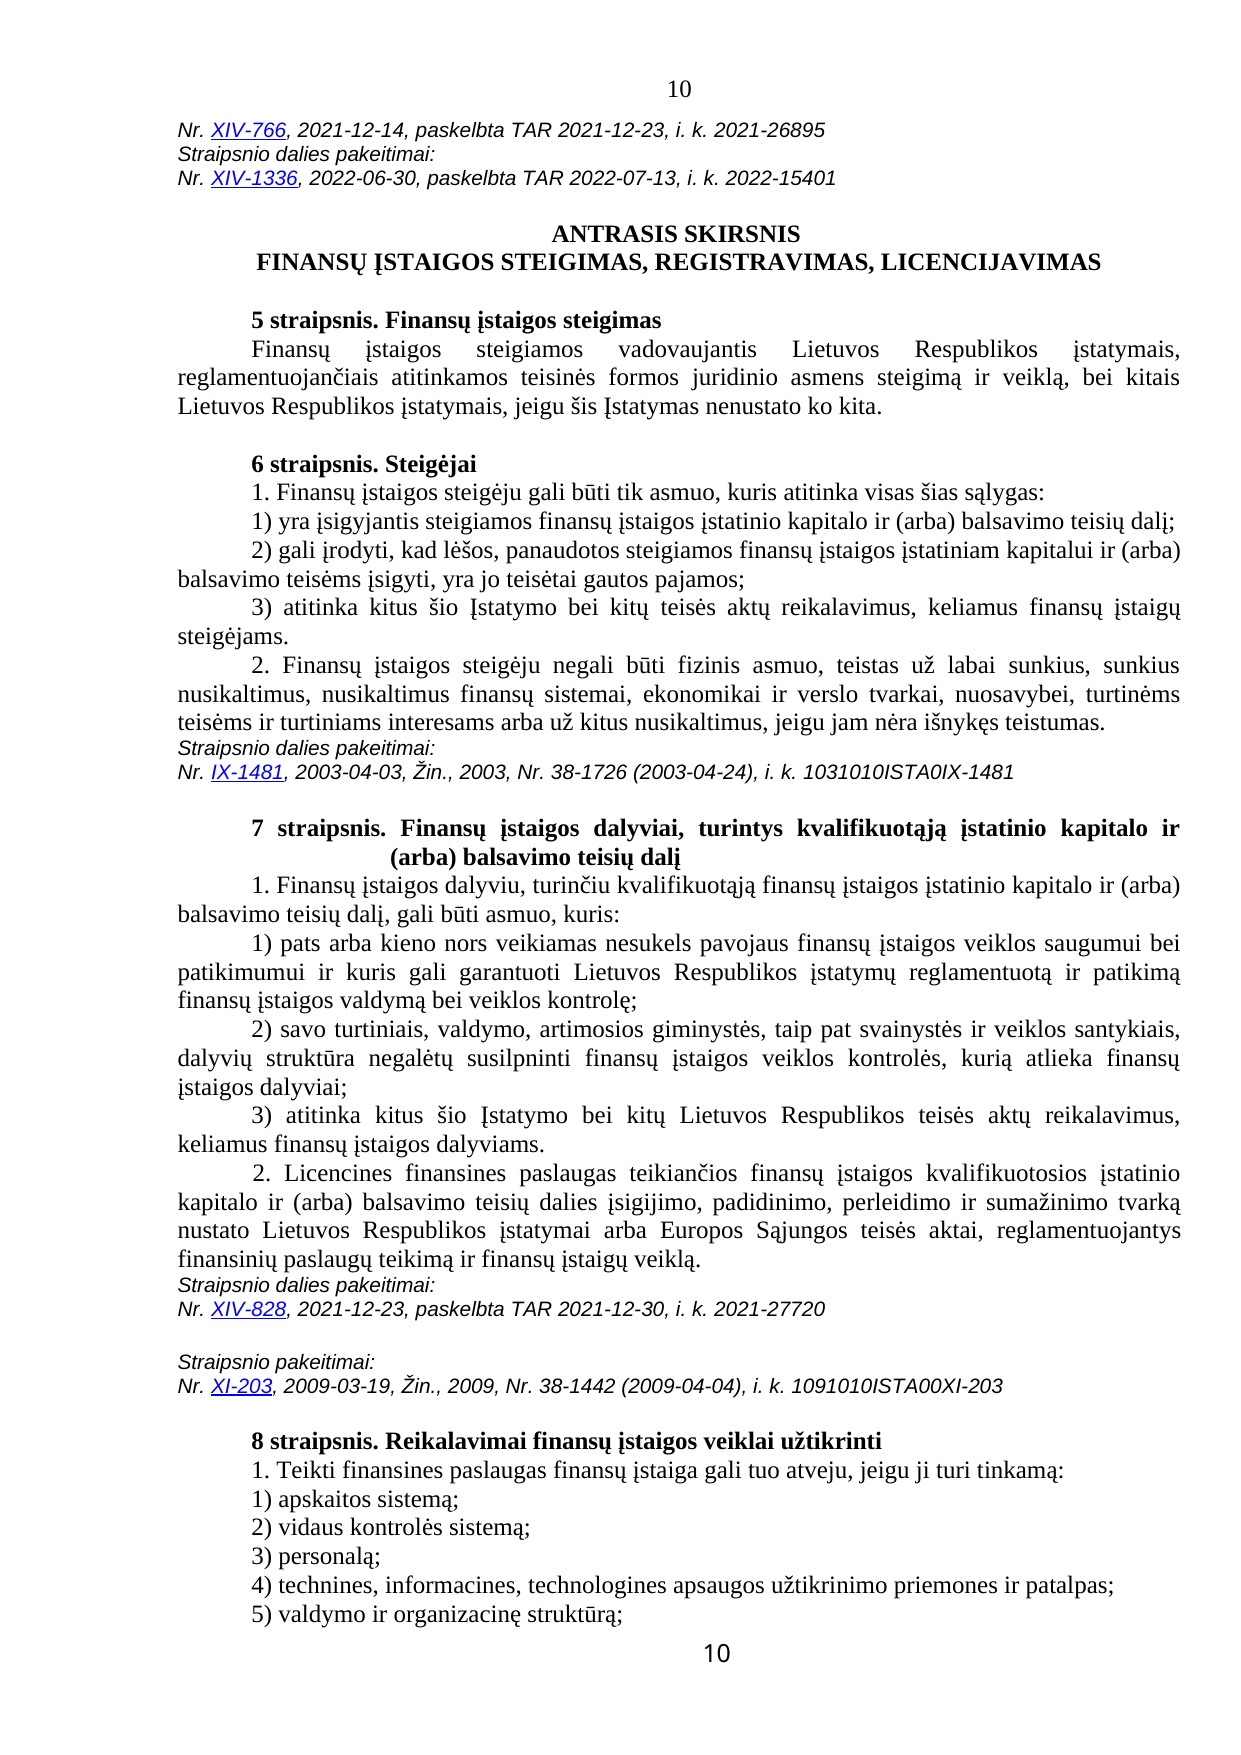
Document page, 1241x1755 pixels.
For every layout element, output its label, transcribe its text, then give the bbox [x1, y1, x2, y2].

text 1. Teikti finansines paslaugas finansų įstaiga gali tuo atveju, jeigu ji turi tinkamą: [177, 1455, 1181, 1484]
text Finansų įstaigos steigiamos vadovaujantis Lietuvos Respublikos įstatymais, reglamentuojančiais atitinkamos teisinės formos juridinio asmens steigimą ir veiklą, bei kitais Lietuvos Respublikos įstatymais, jeigu šis Įstatymas nenustato ko kita. [177, 334, 1181, 420]
text 4) technines, informacines, technologines apsaugos užtikrinimo priemones ir patalpas; [177, 1570, 1181, 1599]
text 1) pats arba kieno nors veikiamas nesukels pavojaus finansų įstaigos veiklos saugumui bei patikimumui ir kuris gali garantuoti Lietuvos Respublikos įstatymų reglamentuotą ir patikimą finansų įstaigos valdymą bei veiklos kontrolę; [177, 928, 1181, 1014]
text Nr. XIV-766, 2021-12-14, paskelbta TAR 2021-12-23, i. k. 2021-26895 [177, 118, 1181, 142]
text 8 straipsnis. Reikalavimai finansų įstaigos veiklai užtikrinti [177, 1426, 1181, 1455]
text Straipsnio dalies pakeitimai: [177, 736, 1181, 760]
text Straipsnio pakeitimai: [177, 1349, 1181, 1373]
text 5 straipsnis. Finansų įstaigos steigimas [177, 305, 1181, 334]
text Nr. XIV-1336, 2022-06-30, paskelbta TAR 2022-07-13, i. k. 2022-15401 [177, 166, 1181, 190]
text ANTRASIS SKIRSNIS [177, 219, 1181, 247]
text 1. Finansų įstaigos dalyviu, turinčiu kvalifikuotąją finansų įstaigos įstatinio kapitalo ir (arba) balsavimo teisių dalį, gali būti asmuo, kuris: [177, 870, 1181, 928]
text 7 straipsnis. Finansų įstaigos dalyviai, turintys kvalifikuotąją įstatinio kapitalo ir (arba) balsavimo teisių dalį [251, 813, 1181, 870]
text Nr. IX-1481, 2003-04-03, Žin., 2003, Nr. 38-1726 (2003-04-24), i. k. 1031010ISTA0IX-1481 [177, 760, 1181, 784]
text 2. Licencines finansines paslaugas teikiančios finansų įstaigos kvalifikuotosios įstatinio kapitalo ir (arba) balsavimo teisių dalies įsigijimo, padidinimo, perleidimo ir sumažinimo tvarką nustato Lietuvos Respublikos įstatymai arba Europos Sąjungos teisės aktai, reglamentuojantys finansinių paslaugų teikimą ir finansų įstaigų veiklą. [177, 1158, 1181, 1273]
text Straipsnio dalies pakeitimai: [177, 142, 1181, 166]
text 1. Finansų įstaigos steigėju gali būti tik asmuo, kuris atitinka visas šias sąlygas: [177, 477, 1181, 506]
text 2. Finansų įstaigos steigėju negali būti fizinis asmuo, teistas už labai sunkius, sunkius nusikaltimus, nusikaltimus finansų sistemai, ekonomikai ir verslo tvarkai, nuosavybei, turtinėms teisėms ir turtiniams interesams arba už kitus nusikaltimus, jeigu jam nėra išnykęs teistumas. [177, 650, 1181, 736]
text FINANSŲ ĮSTAIGOS STEIGIMAS, REGISTRAVIMAS, LICENCIJAVIMAS [177, 247, 1181, 276]
text Straipsnio dalies pakeitimai: [177, 1273, 1181, 1297]
text 6 straipsnis. Steigėjai [177, 449, 1181, 477]
text 2) savo turtiniais, valdymo, artimosios giminystės, taip pat svainystės ir veiklos santykiais, dalyvių struktūra negalėtų susilpninti finansų įstaigos veiklos kontrolės, kurią atlieka finansų įstaigos dalyviai; [177, 1014, 1181, 1100]
text Nr. XI-203, 2009-03-19, Žin., 2009, Nr. 38-1442 (2009-04-04), i. k. 1091010ISTA00XI-203 [177, 1373, 1181, 1397]
text 2) vidaus kontrolės sistemą; [177, 1512, 1181, 1541]
text 3) personalą; [177, 1541, 1181, 1570]
text Nr. XIV-828, 2021-12-23, paskelbta TAR 2021-12-30, i. k. 2021-27720 [177, 1297, 1181, 1321]
text 1) apskaitos sistemą; [177, 1484, 1181, 1512]
text 5) valdymo ir organizacinę struktūrą; [177, 1599, 1181, 1627]
text 3) atitinka kitus šio Įstatymo bei kitų teisės aktų reikalavimus, keliamus finansų įstaigų steigėjams. [177, 592, 1181, 650]
text 3) atitinka kitus šio Įstatymo bei kitų Lietuvos Respublikos teisės aktų reikalavimus, keliamus finansų įstaigos dalyviams. [177, 1100, 1181, 1158]
text 1) yra įsigyjantis steigiamos finansų įstaigos įstatinio kapitalo ir (arba) balsavimo teisių dalį; [177, 506, 1181, 535]
text 2) gali įrodyti, kad lėšos, panaudotos steigiamos finansų įstaigos įstatiniam kapitalui ir (arba) balsavimo teisėms įsigyti, yra jo teisėtai gautos pajamos; [177, 535, 1181, 592]
